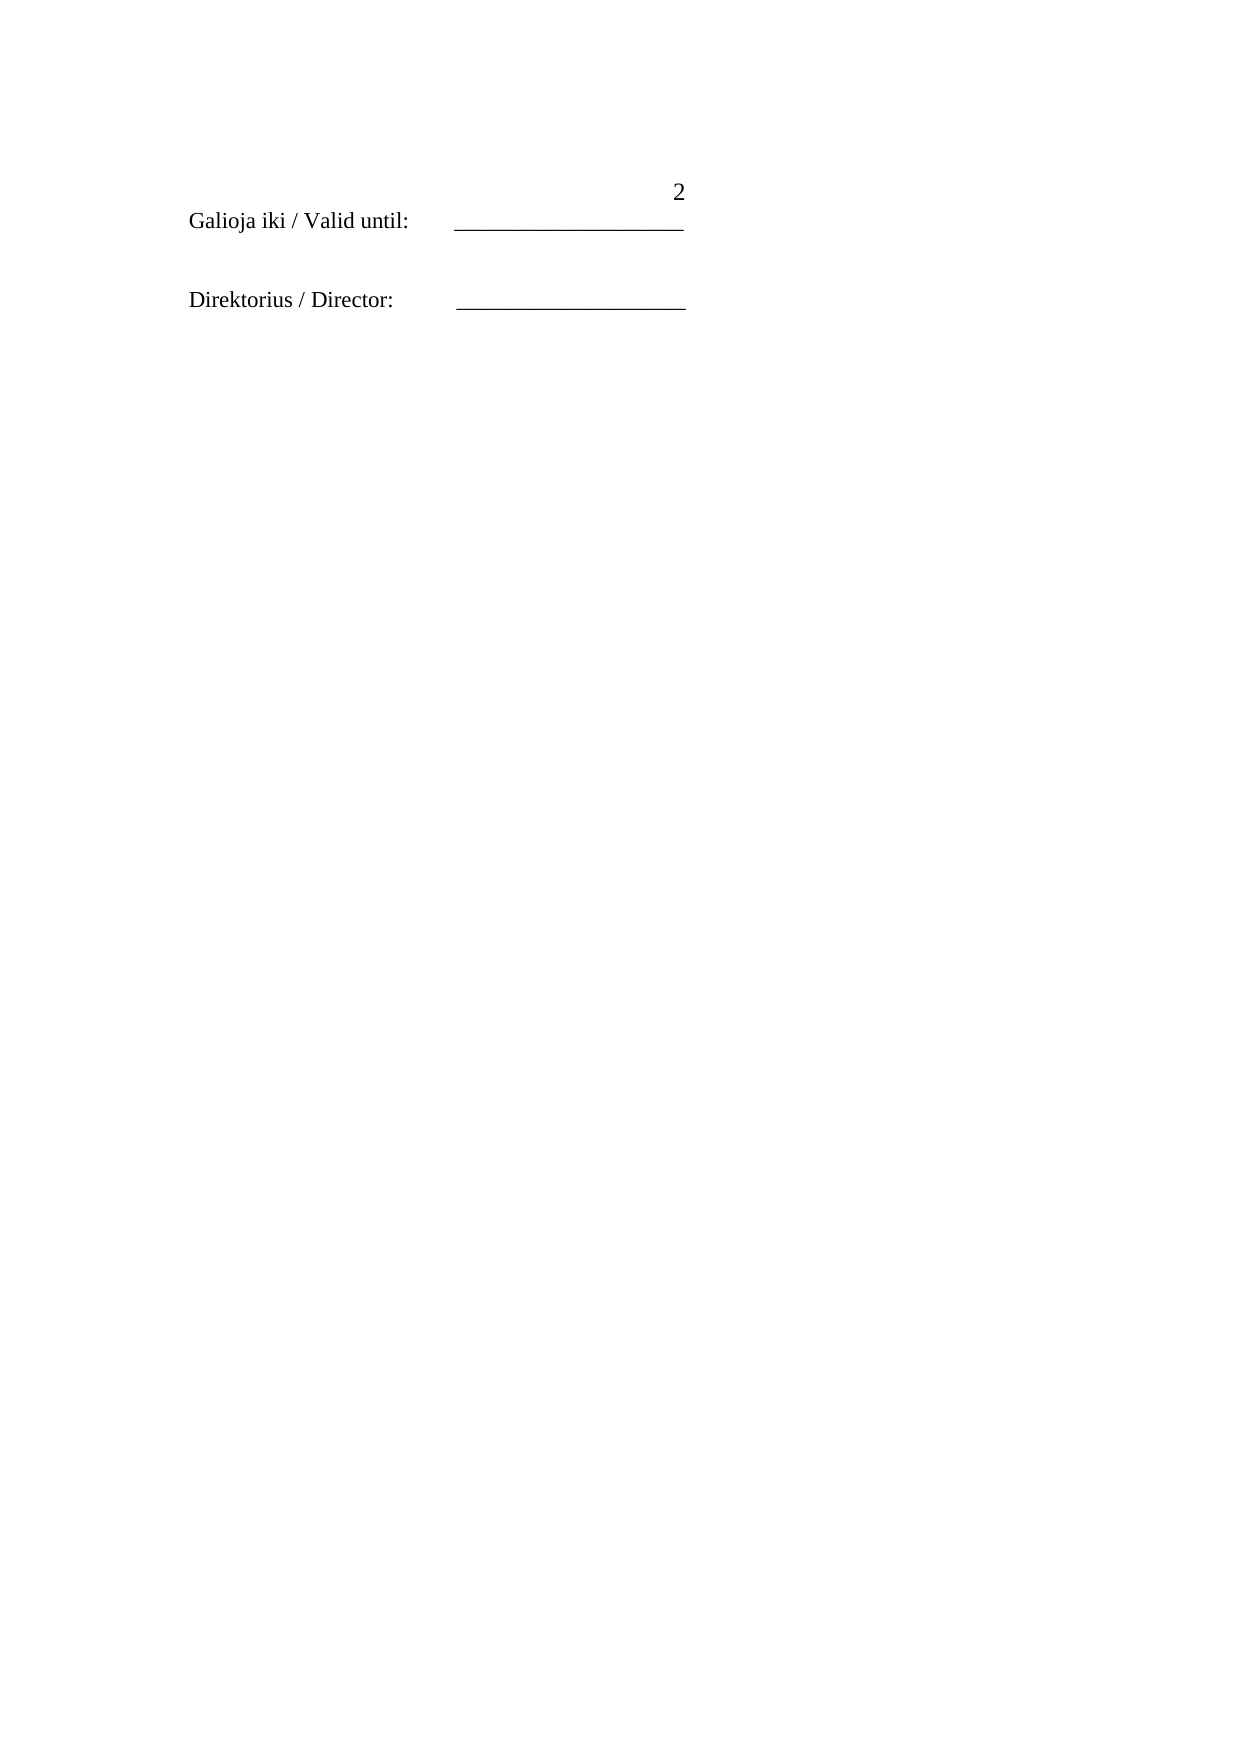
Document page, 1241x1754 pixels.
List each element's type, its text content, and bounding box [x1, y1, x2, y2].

table_header Galioja iki / Valid until: ____________________ Direktorius / Director: ____________________ [177, 207, 732, 312]
table_header [732, 207, 1182, 312]
